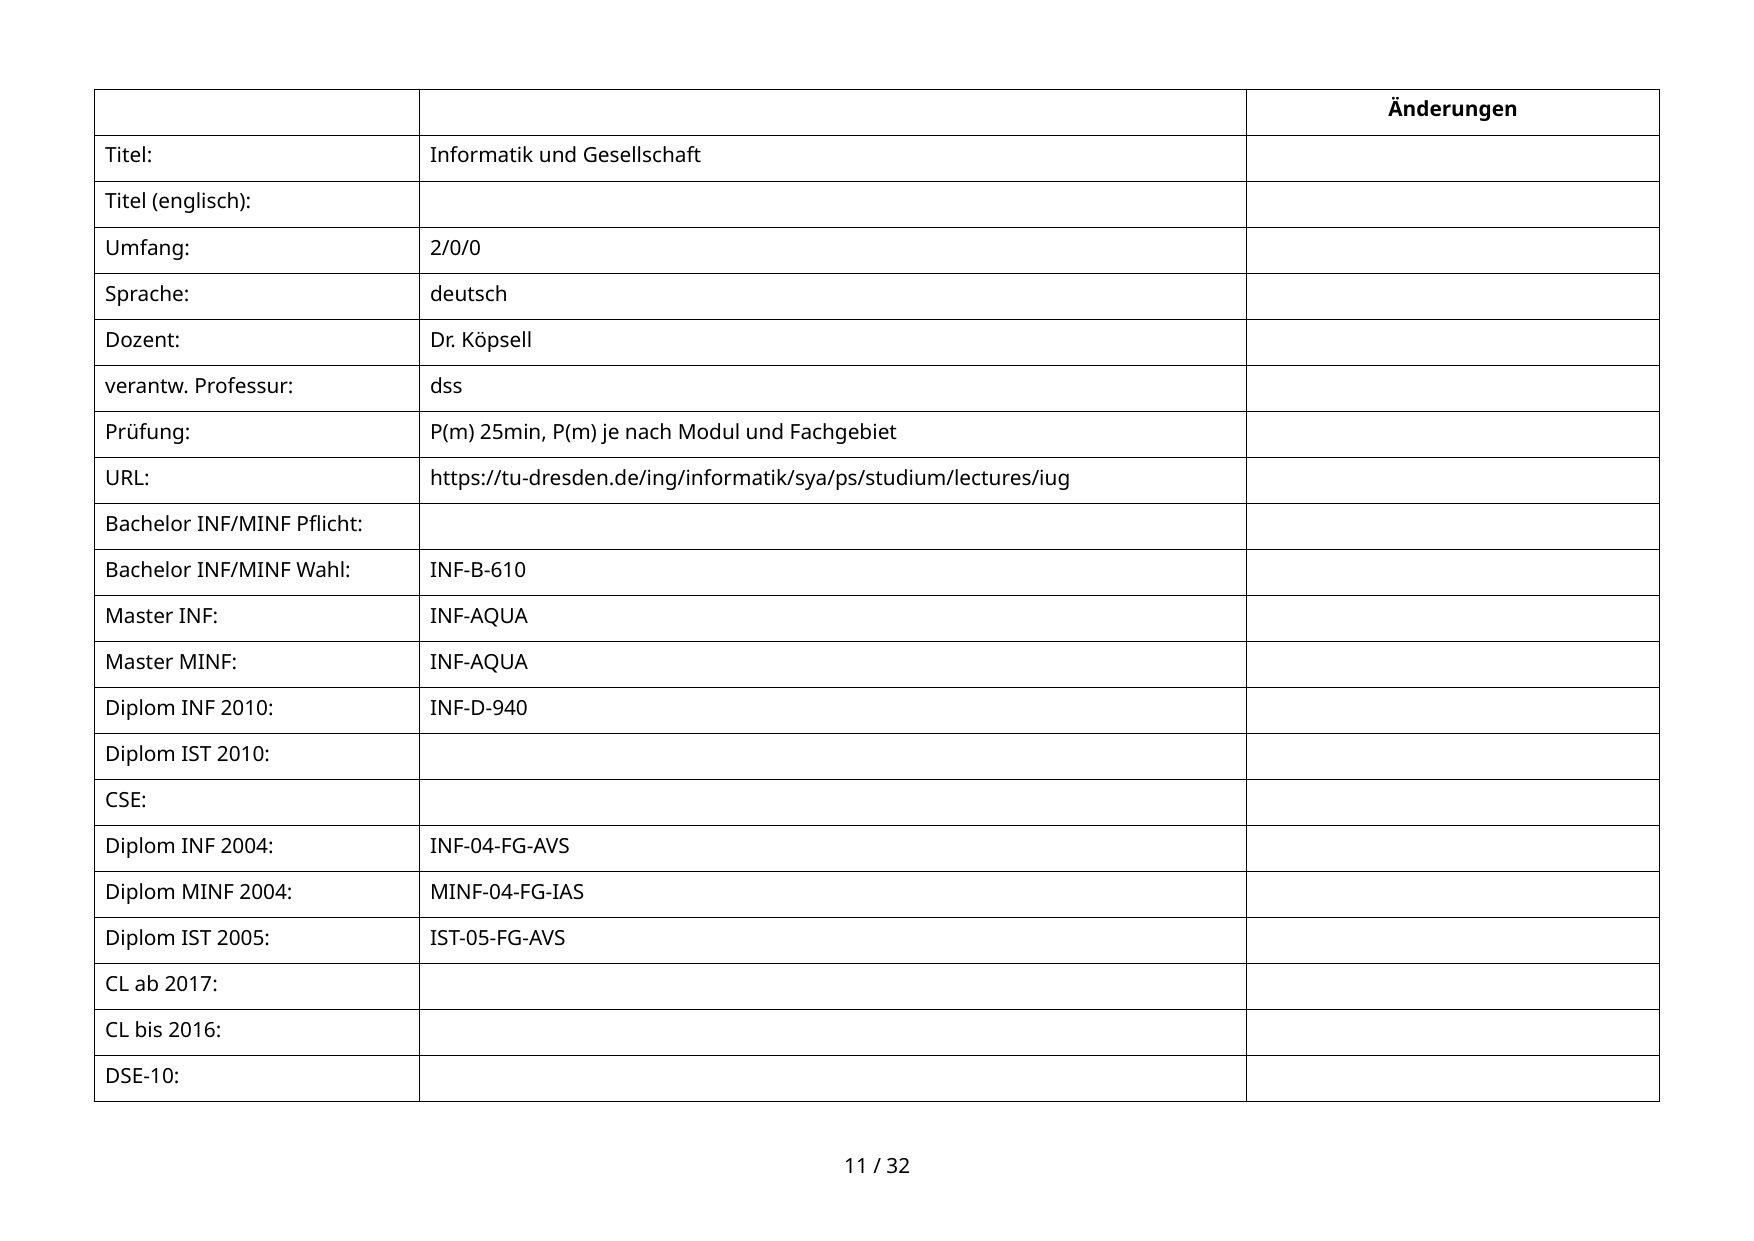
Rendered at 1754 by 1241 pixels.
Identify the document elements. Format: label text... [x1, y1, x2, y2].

table_cell [420, 182, 1246, 227]
table_cell [1247, 550, 1659, 595]
table_cell Informatik und Gesellschaft [420, 136, 1246, 181]
table_cell Diplom INF 2010: [95, 688, 419, 733]
table_cell [420, 504, 1246, 549]
table_cell [1247, 642, 1659, 687]
table_cell INF-B-610 [420, 550, 1246, 595]
table_cell Diplom IST 2010: [95, 734, 419, 779]
table_cell Diplom MINF 2004: [95, 872, 419, 917]
table_cell Bachelor INF/MINF Wahl: [95, 550, 419, 595]
table_cell [1247, 826, 1659, 871]
table_cell [1247, 734, 1659, 779]
table_cell [1247, 964, 1659, 1009]
table_header [420, 90, 1246, 134]
table_cell [1247, 596, 1659, 641]
table_cell URL: [95, 458, 419, 503]
table_cell [1247, 320, 1659, 365]
table_cell https://tu-dresden.de/ing/informatik/sya/ps/studium/lectures/iug [420, 458, 1246, 503]
table_cell [1247, 136, 1659, 181]
table_cell dss [420, 366, 1246, 411]
table_cell [420, 1010, 1246, 1055]
table_cell Umfang: [95, 228, 419, 273]
table_cell [1247, 458, 1659, 503]
table_cell [420, 1056, 1246, 1101]
table_cell CL bis 2016: [95, 1010, 419, 1055]
table_cell [1247, 228, 1659, 273]
table_cell [420, 734, 1246, 779]
table_cell Dr. Köpsell [420, 320, 1246, 365]
table_cell P(m) 25min, P(m) je nach Modul und Fachgebiet [420, 412, 1246, 457]
table_cell Bachelor INF/MINF Pflicht: [95, 504, 419, 549]
table_cell [420, 964, 1246, 1009]
table_cell [1247, 1056, 1659, 1101]
table_cell IST-05-FG-AVS [420, 918, 1246, 963]
table_cell Master INF: [95, 596, 419, 641]
table_cell [420, 780, 1246, 825]
table_cell [1247, 182, 1659, 227]
table_cell [1247, 872, 1659, 917]
table_cell INF-04-FG-AVS [420, 826, 1246, 871]
table_cell [1247, 780, 1659, 825]
table_cell CL ab 2017: [95, 964, 419, 1009]
table_header Änderungen [1247, 90, 1659, 134]
table_cell Diplom INF 2004: [95, 826, 419, 871]
table_cell [1247, 1010, 1659, 1055]
table_cell 2/0/0 [420, 228, 1246, 273]
table_cell Dozent: [95, 320, 419, 365]
table_cell INF-AQUA [420, 642, 1246, 687]
table_cell INF-AQUA [420, 596, 1246, 641]
table_cell Titel (englisch): [95, 182, 419, 227]
table_cell CSE: [95, 780, 419, 825]
table_cell [1247, 274, 1659, 319]
table_cell [1247, 412, 1659, 457]
table_cell deutsch [420, 274, 1246, 319]
table_cell [1247, 504, 1659, 549]
table_header [95, 90, 419, 134]
table_cell Prüfung: [95, 412, 419, 457]
table_cell MINF-04-FG-IAS [420, 872, 1246, 917]
table_cell Titel: [95, 136, 419, 181]
table_cell [1247, 918, 1659, 963]
table_cell Master MINF: [95, 642, 419, 687]
table_cell [1247, 366, 1659, 411]
table_cell Diplom IST 2005: [95, 918, 419, 963]
table_cell INF-D-940 [420, 688, 1246, 733]
table_cell DSE-10: [95, 1056, 419, 1101]
table_cell verantw. Professur: [95, 366, 419, 411]
table_cell Sprache: [95, 274, 419, 319]
table_cell [1247, 688, 1659, 733]
